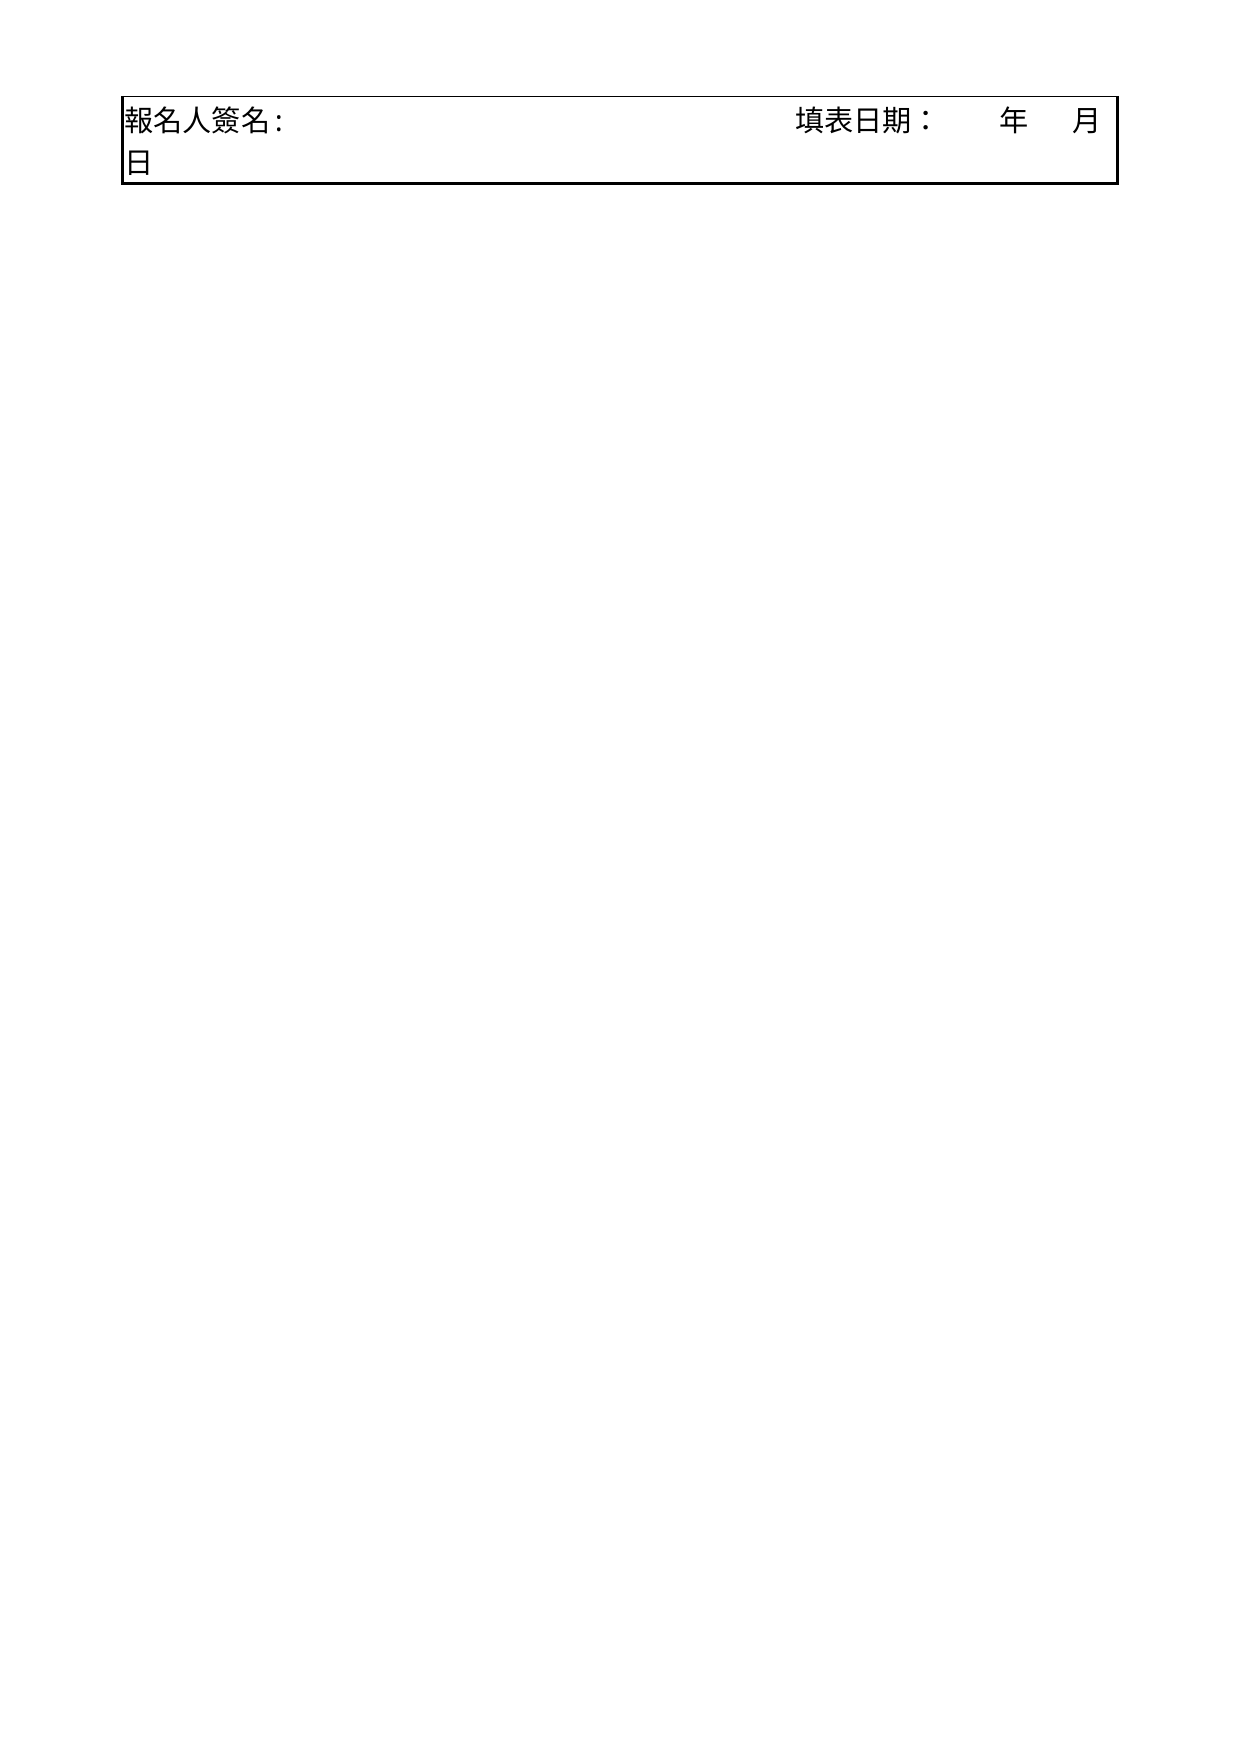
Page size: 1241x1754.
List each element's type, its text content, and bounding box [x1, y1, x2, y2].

table_cell 報名人簽名: 填表日期： 年 月 日 [124, 97, 1116, 182]
